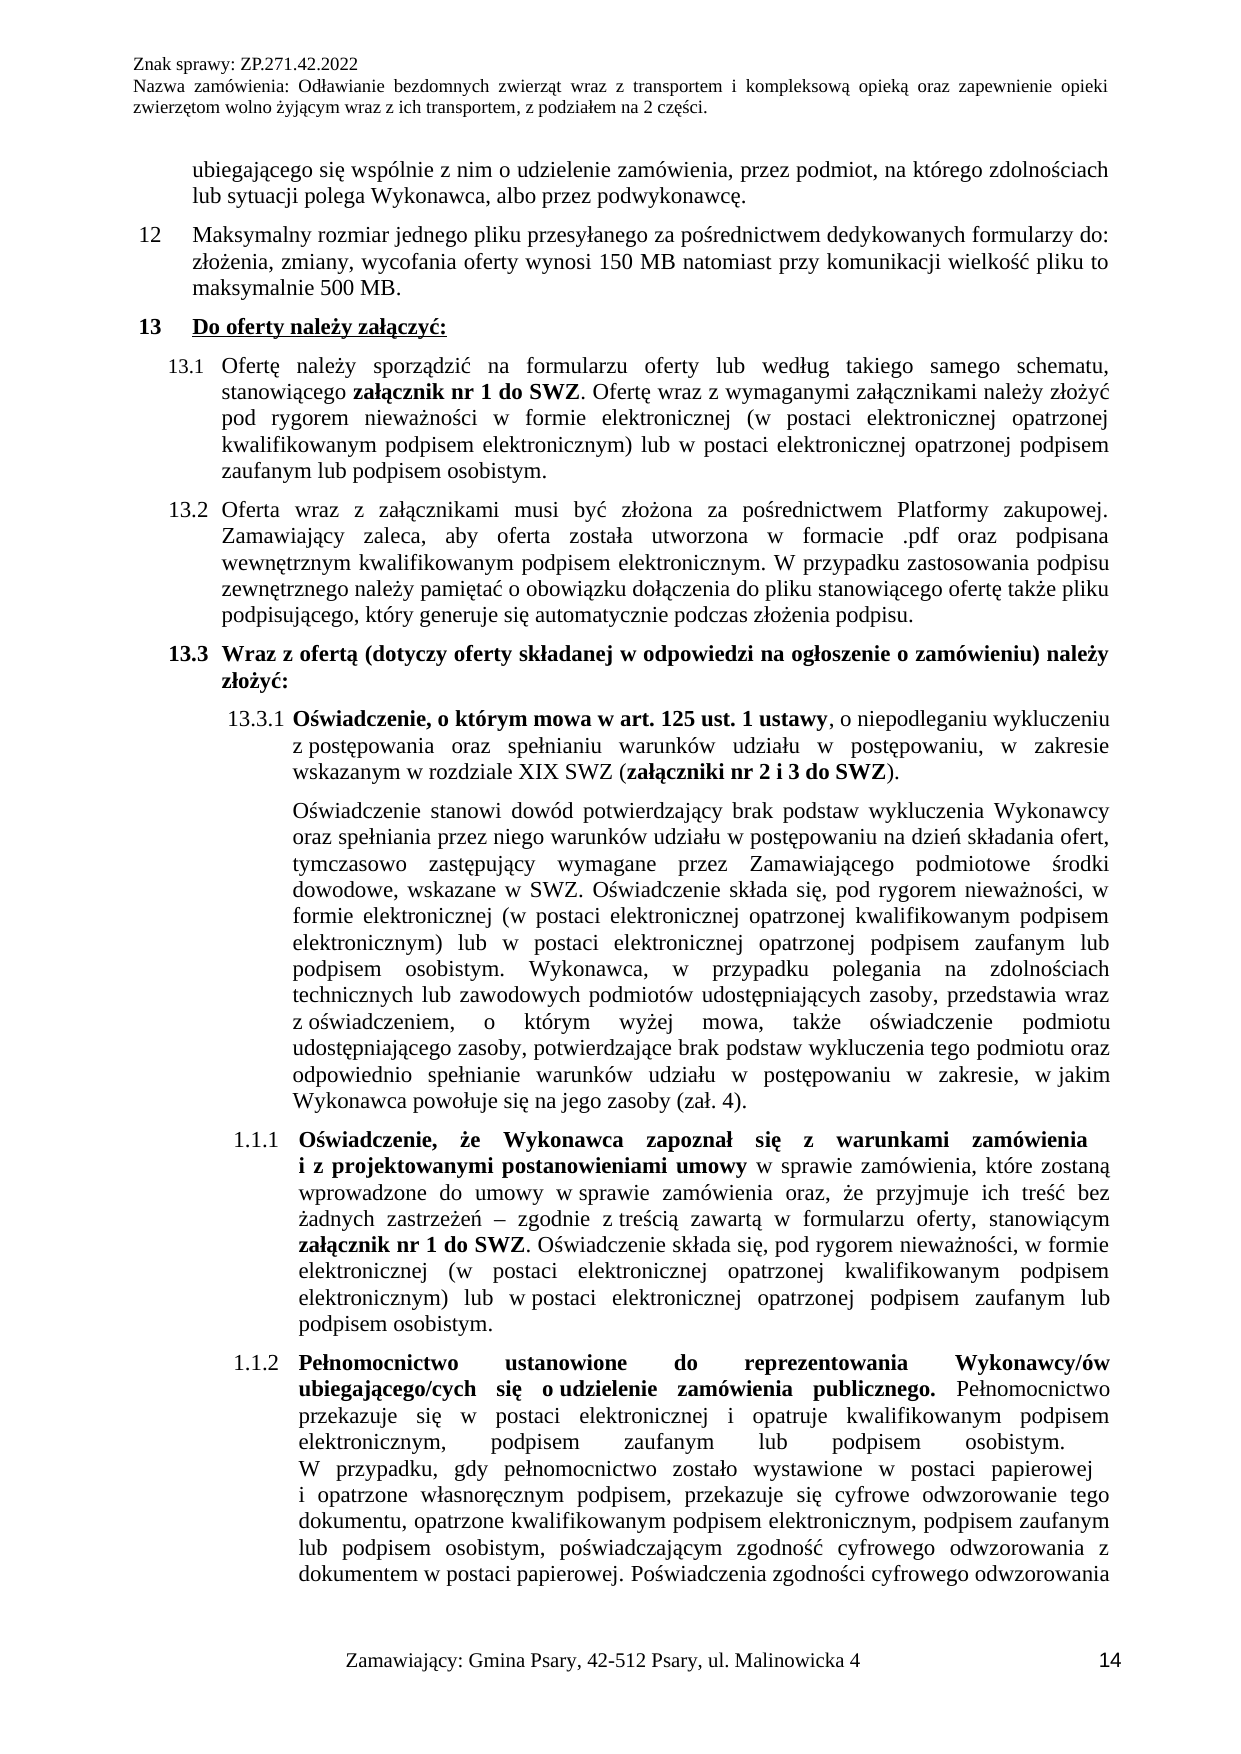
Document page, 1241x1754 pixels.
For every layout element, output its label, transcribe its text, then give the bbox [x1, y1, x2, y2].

list Do oferty należy załączyć: [133, 313, 1110, 339]
text Oświadczenie stanowi dowód potwierdzający brak podstaw wykluczenia Wykonawcy oraz spełniania przez niego warunków udziału w postępowaniu na dzień składania ofert, tymczasowo zastępujący wymagane przez Zamawiającego podmiotowe środki dowodowe, wskazane w SWZ. Oświadczenie składa się, pod rygorem nieważności, w formie elektronicznej (w postaci elektronicznej opatrzonej kwalifikowanym podpisem elektronicznym) lub w postaci elektronicznej opatrzonej podpisem zaufanym lub podpisem osobistym. Wykonawca, w przypadku polegania na zdolnościach technicznych lub zawodowych podmiotów udostępniających zasoby, przedstawia wraz z oświadczeniem, o którym wyżej mowa, także oświadczenie podmiotu udostępniającego zasoby, potwierdzające brak podstaw wykluczenia tego podmiotu oraz odpowiednio spełnianie warunków udziału w postępowaniu w zakresie, w jakim Wykonawca powołuje się na jego zasoby (zał. 4). [292, 797, 1110, 1113]
list Oferta wraz z załącznikami musi być złożona za pośrednictwem Platformy zakupowej. Zamawiający zaleca, aby oferta została utworzona w formacie .pdf oraz podpisana wewnętrznym kwalifikowanym podpisem elektronicznym. W przypadku zastosowania podpisu zewnętrznego należy pamiętać o obowiązku dołączenia do pliku stanowiącego ofertę także pliku podpisującego, który generuje się automatycznie podczas złożenia podpisu. [162, 496, 1110, 628]
list Oświadczenie, że Wykonawca zapoznał się z warunkami zamówienia i z projektowanymi postanowieniami umowy w sprawie zamówienia, które zostaną wprowadzone do umowy w sprawie zamówienia oraz, że przyjmuje ich treść bez żadnych zastrzeżeń – zgodnie z treścią zawartą w formularzu oferty, stanowiącym załącznik nr 1 do SWZ. Oświadczenie składa się, pod rygorem nieważności, w formie elektronicznej (w postaci elektronicznej opatrzonej kwalifikowanym podpisem elektronicznym) lub w postaci elektronicznej opatrzonej podpisem zaufanym lub podpisem osobistym. [227, 1126, 1110, 1337]
list Wraz z ofertą (dotyczy oferty składanej w odpowiedzi na ogłoszenie o zamówieniu) należy złożyć: [162, 640, 1110, 693]
list ubiegającego się wspólnie z nim o udzielenie zamówienia, przez podmiot, na którego zdolnościach lub sytuacji polega Wykonawca, albo przez podwykonawcę. [133, 156, 1110, 209]
list Pełnomocnictwo ustanowione do reprezentowania Wykonawcy/ów ubiegającego/cych się o udzielenie zamówienia publicznego. Pełnomocnictwo przekazuje się w postaci elektronicznej i opatruje kwalifikowanym podpisem elektronicznym, podpisem zaufanym lub podpisem osobistym. W przypadku, gdy pełnomocnictwo zostało wystawione w postaci papierowej i opatrzone własnoręcznym podpisem, przekazuje się cyfrowe odwzorowanie tego dokumentu, opatrzone kwalifikowanym podpisem elektronicznym, podpisem zaufanym lub podpisem osobistym, poświadczającym zgodność cyfrowego odwzorowania z dokumentem w postaci papierowej. Poświadczenia zgodności cyfrowego odwzorowania [227, 1349, 1110, 1586]
list Oświadczenie, o którym mowa w art. 125 ust. 1 ustawy, o niepodleganiu wykluczeniu z postępowania oraz spełnianiu warunków udziału w postępowaniu, w zakresie wskazanym w rozdziale XIX SWZ (załączniki nr 2 i 3 do SWZ). [222, 706, 1110, 784]
list Maksymalny rozmiar jednego pliku przesyłanego za pośrednictwem dedykowanych formularzy do: złożenia, zmiany, wycofania oferty wynosi 150 MB natomiast przy komunikacji wielkość pliku to maksymalnie 500 MB. [133, 221, 1110, 300]
list Ofertę należy sporządzić na formularzu oferty lub według takiego samego schematu, stanowiącego załącznik nr 1 do SWZ. Ofertę wraz z wymaganymi załącznikami należy złożyć pod rygorem nieważności w formie elektronicznej (w postaci elektronicznej opatrzonej kwalifikowanym podpisem elektronicznym) lub w postaci elektronicznej opatrzonej podpisem zaufanym lub podpisem osobistym. [162, 352, 1110, 483]
